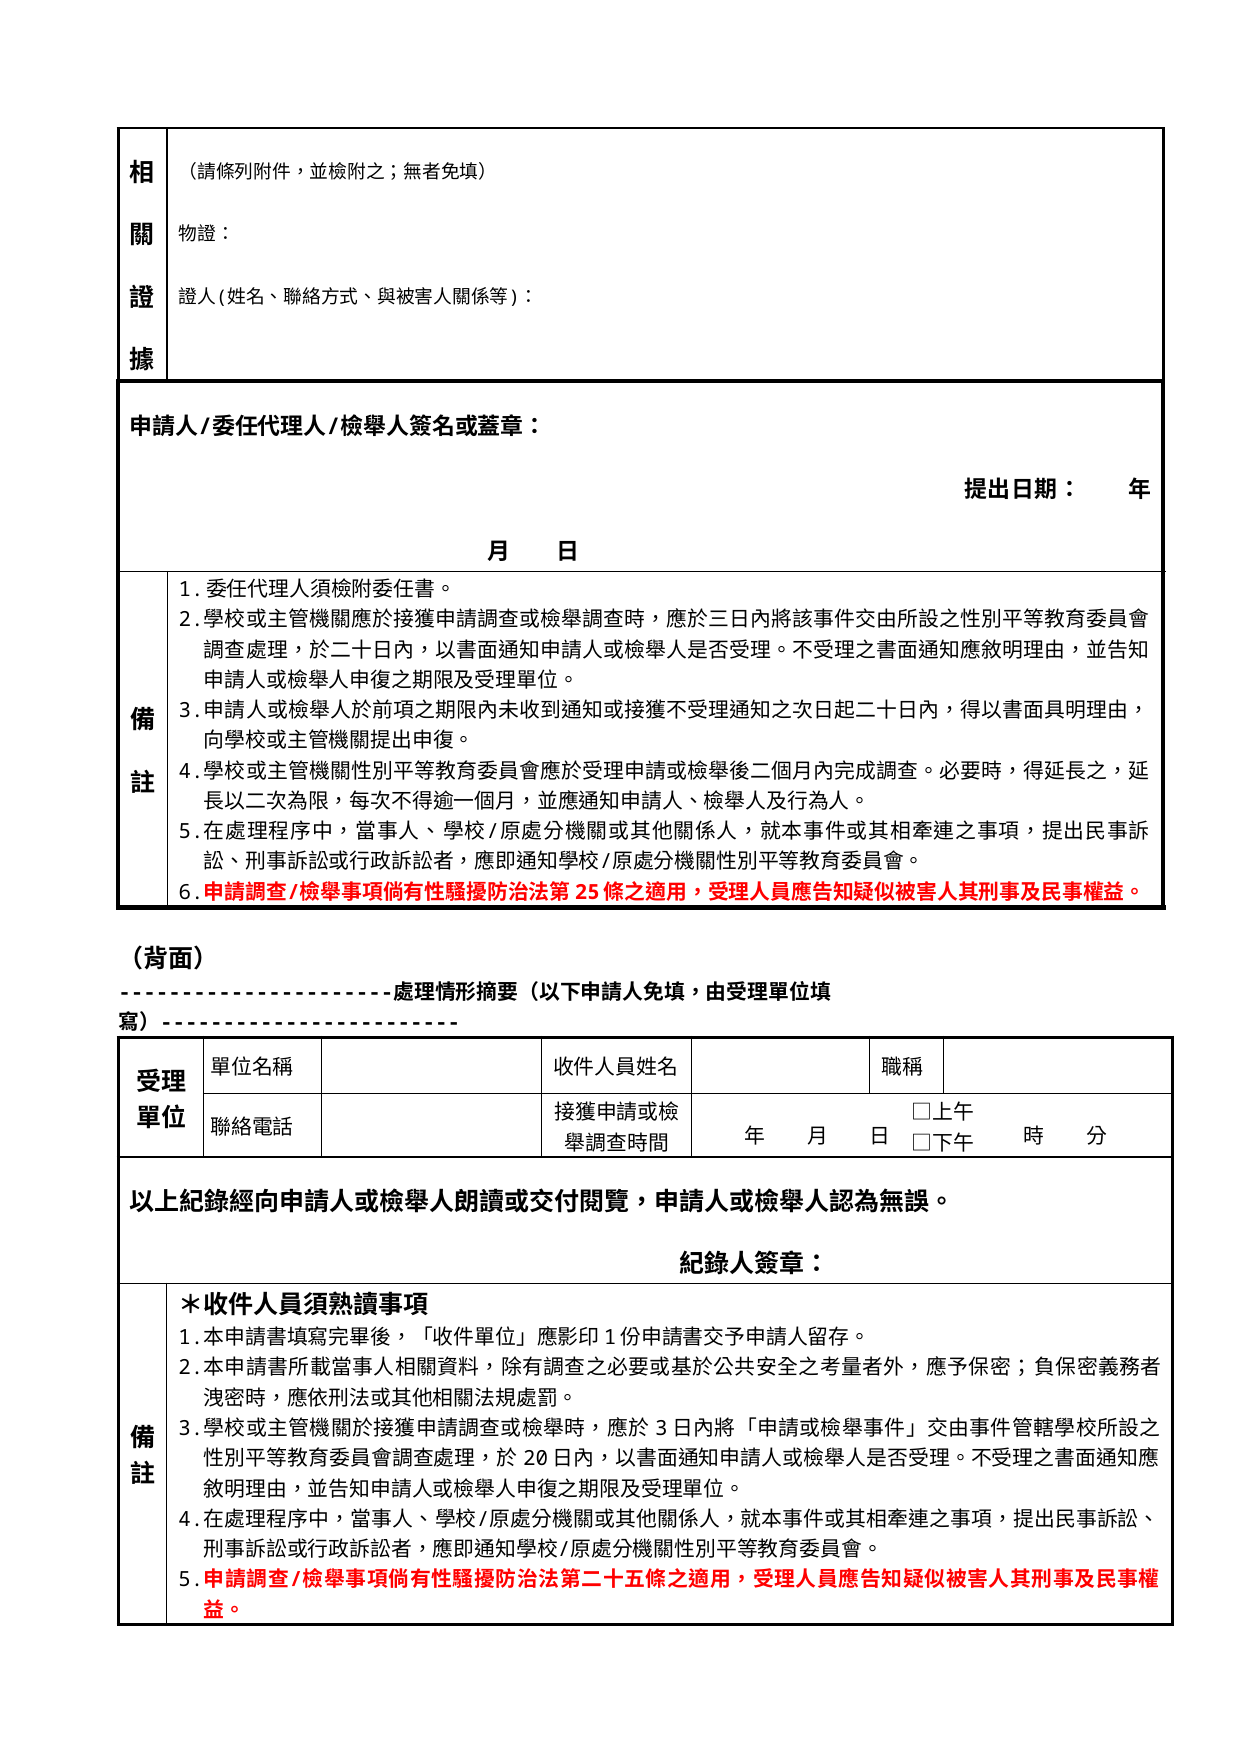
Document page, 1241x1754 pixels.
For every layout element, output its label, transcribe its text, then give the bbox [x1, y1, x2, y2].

table_cell [322, 1094, 541, 1156]
table_header [944, 1039, 1171, 1092]
table_header [692, 1039, 869, 1092]
table_cell 委任代理人須檢附委任書。 學校或主管機關應於接獲申請調查或檢舉調查時，應於三日內將該事件交由所設之性別平等教育委員會調查處理，於二十日內，以書面通知申請人或檢舉人是否受理。不受理之書面通知應敘明理由，並告知申請人或檢舉人申復之期限及受理單位。 申請人或檢舉人於前項之期限內未收到通知或接獲不受理通知之次日起二十日內，得以書面具明理由，向學校或主管機關提出申復。 學校或主管機關性別平等教育委員會應於受理申請或檢舉後二個月內完成調查。必要時，得延長之，延長以二次為限，每次不得逾一個月，並應通知申請人、檢舉人及行為人。 在處理程序中，當事人、學校/原處分機關或其他關係人，就本事件或其相牽連之事項，提出民事訴訟、刑事訴訟或行政訴訟者，應即通知學校/原處分機關性別平等教育委員會。 申請調查/檢舉事項倘有性騷擾防治法第25條之適用，受理人員應告知疑似被害人其刑事及民事權益。 [168, 572, 1161, 905]
table_header [322, 1039, 541, 1092]
table_cell 備註 [120, 1284, 166, 1623]
table_header 收件人員姓名 [542, 1039, 691, 1092]
table_header 職稱 [870, 1039, 943, 1092]
table_header 單位名稱 [204, 1039, 321, 1092]
table_cell 備 註 [120, 572, 167, 905]
table_cell 相關證據 [120, 129, 166, 378]
table_cell 聯絡電話 [204, 1094, 321, 1156]
table_cell 申請人/委任代理人/檢舉人簽名或蓋章： 提出日期： 年 月 日 [120, 383, 1161, 571]
table_cell 以上紀錄經向申請人或檢舉人朗讀或交付閱覽，申請人或檢舉人認為無誤。 紀錄人簽章： [120, 1158, 1171, 1282]
text ----------------------處理情形摘要（以下申請人免填，由受理單位填寫）------------------------ [118, 975, 1122, 1036]
table_cell 接獲申請或檢舉調查時間 [542, 1094, 691, 1156]
text （背面） [118, 939, 1122, 975]
table_header 受理單位 [120, 1039, 203, 1156]
table_cell 年 月 日 □上午□下午 時 分 [692, 1094, 1171, 1156]
table_cell （請條列附件，並檢附之；無者免填） 物證： 證人(姓名、聯絡方式、與被害人關係等)： [168, 129, 1162, 378]
table_cell ＊收件人員須熟讀事項 本申請書填寫完畢後，「收件單位」應影印1份申請書交予申請人留存。 本申請書所載當事人相關資料，除有調查之必要或基於公共安全之考量者外，應予保密；負保密義務者洩密時，應依刑法或其他相關法規處罰。 學校或主管機關於接獲申請調查或檢舉時，應於3日內將「申請或檢舉事件」交由事件管轄學校所設之性別平等教育委員會調查處理，於20日內，以書面通知申請人或檢舉人是否受理。不受理之書面通知應敘明理由，並告知申請人或檢舉人申復之期限及受理單位。 在處理程序中，當事人、學校/原處分機關或其他關係人，就本事件或其相牽連之事項，提出民事訴訟、刑事訴訟或行政訴訟者，應即通知學校/原處分機關性別平等教育委員會。 申請調查/檢舉事項倘有性騷擾防治法第二十五條之適用，受理人員應告知疑似被害人其刑事及民事權益。 [167, 1284, 1171, 1623]
